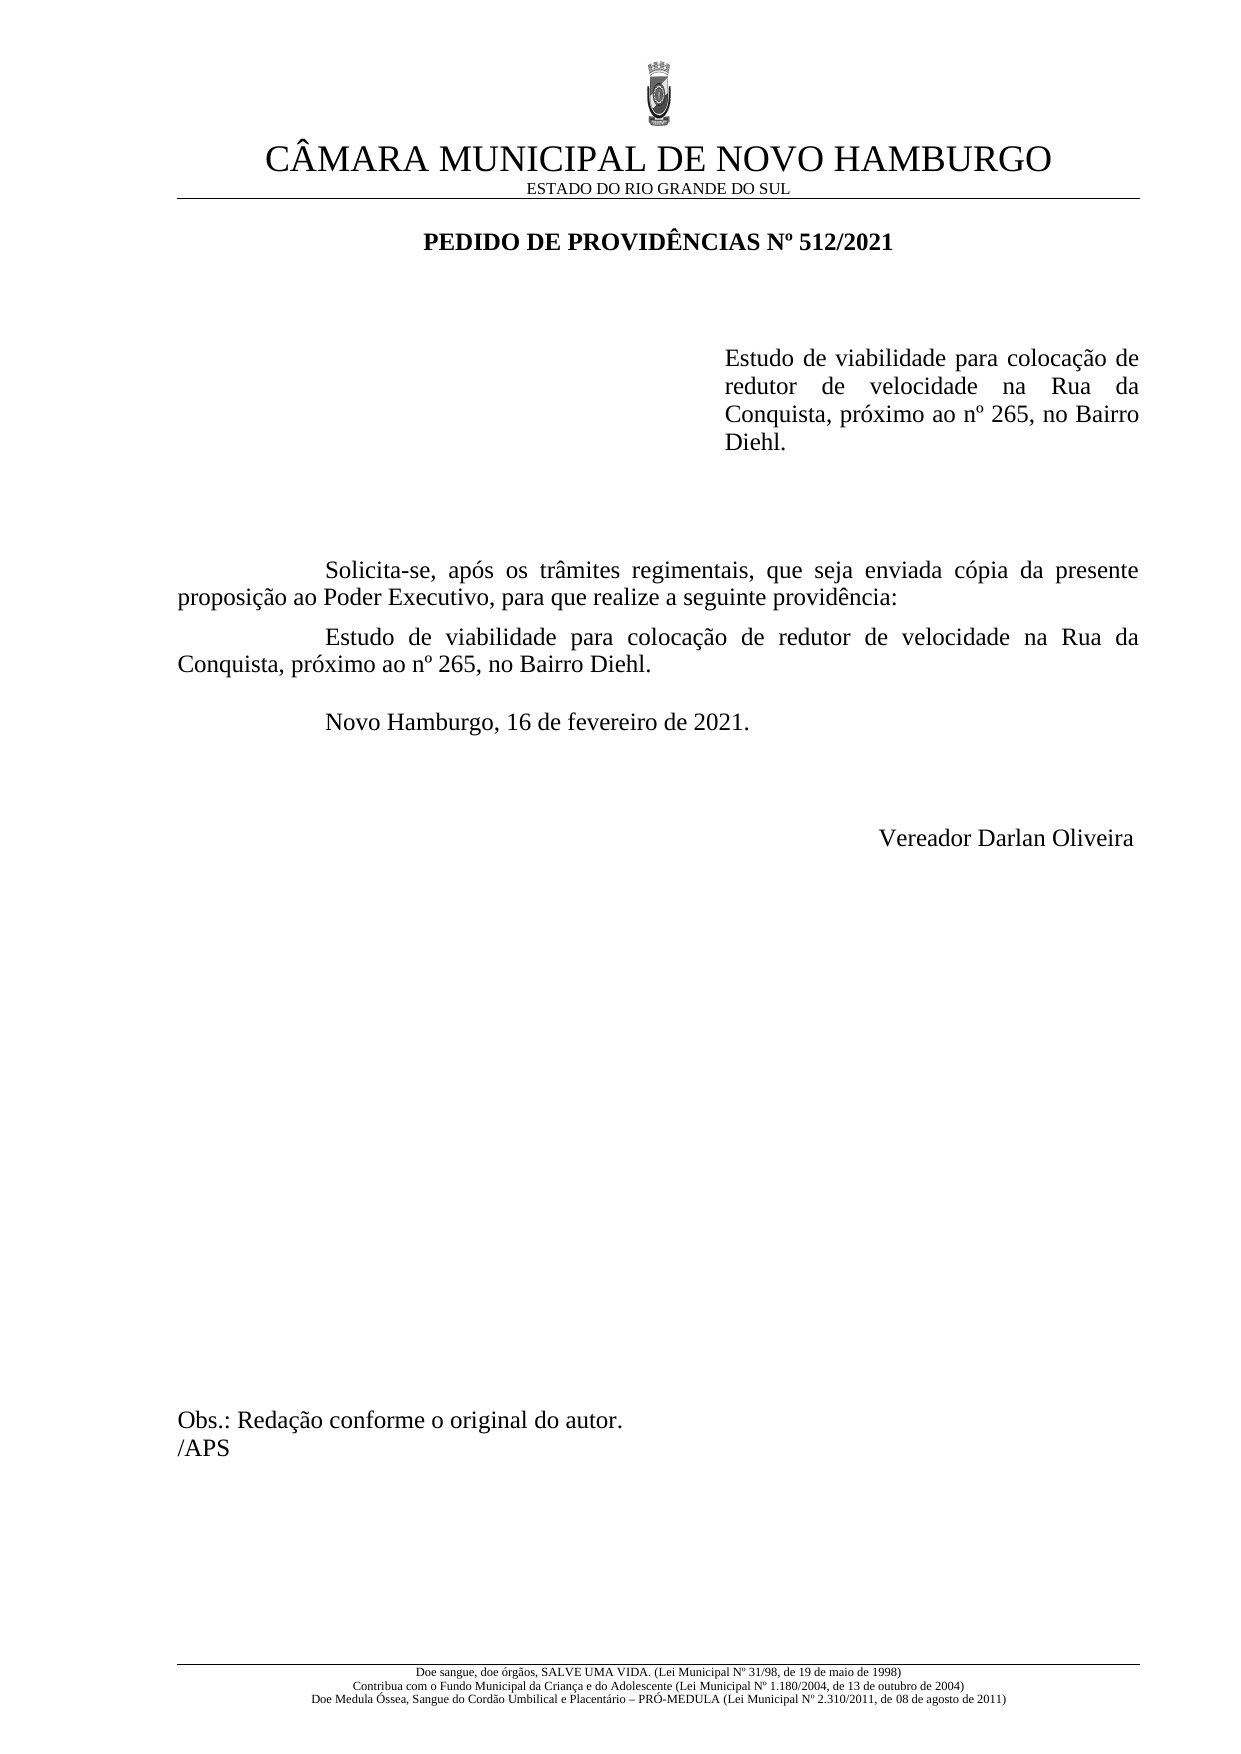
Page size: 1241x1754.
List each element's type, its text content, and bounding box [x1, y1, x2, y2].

text Vereador Darlan Oliveira [649, 824, 1140, 852]
text PEDIDO DE PROVIDÊNCIAS Nº 512/2021 [177, 228, 1140, 256]
list Estudo de viabilidade para colocação de redutor de velocidade na Rua da Conquista, próximo ao nº 265, no Bairro Diehl. [687, 344, 1140, 455]
text Obs.: Redação conforme o original do autor. [177, 1406, 1140, 1434]
text Estudo de viabilidade para colocação de redutor de velocidade na Rua da Conquista, próximo ao nº 265, no Bairro Diehl. [177, 623, 1140, 678]
text Novo Hamburgo, 16 de fevereiro de 2021. [177, 708, 1140, 736]
text Solicita-se, após os trâmites regimentais, que seja enviada cópia da presente proposição ao Poder Executivo, para que realize a seguinte providência: [177, 556, 1140, 611]
text /APS [177, 1434, 1140, 1461]
